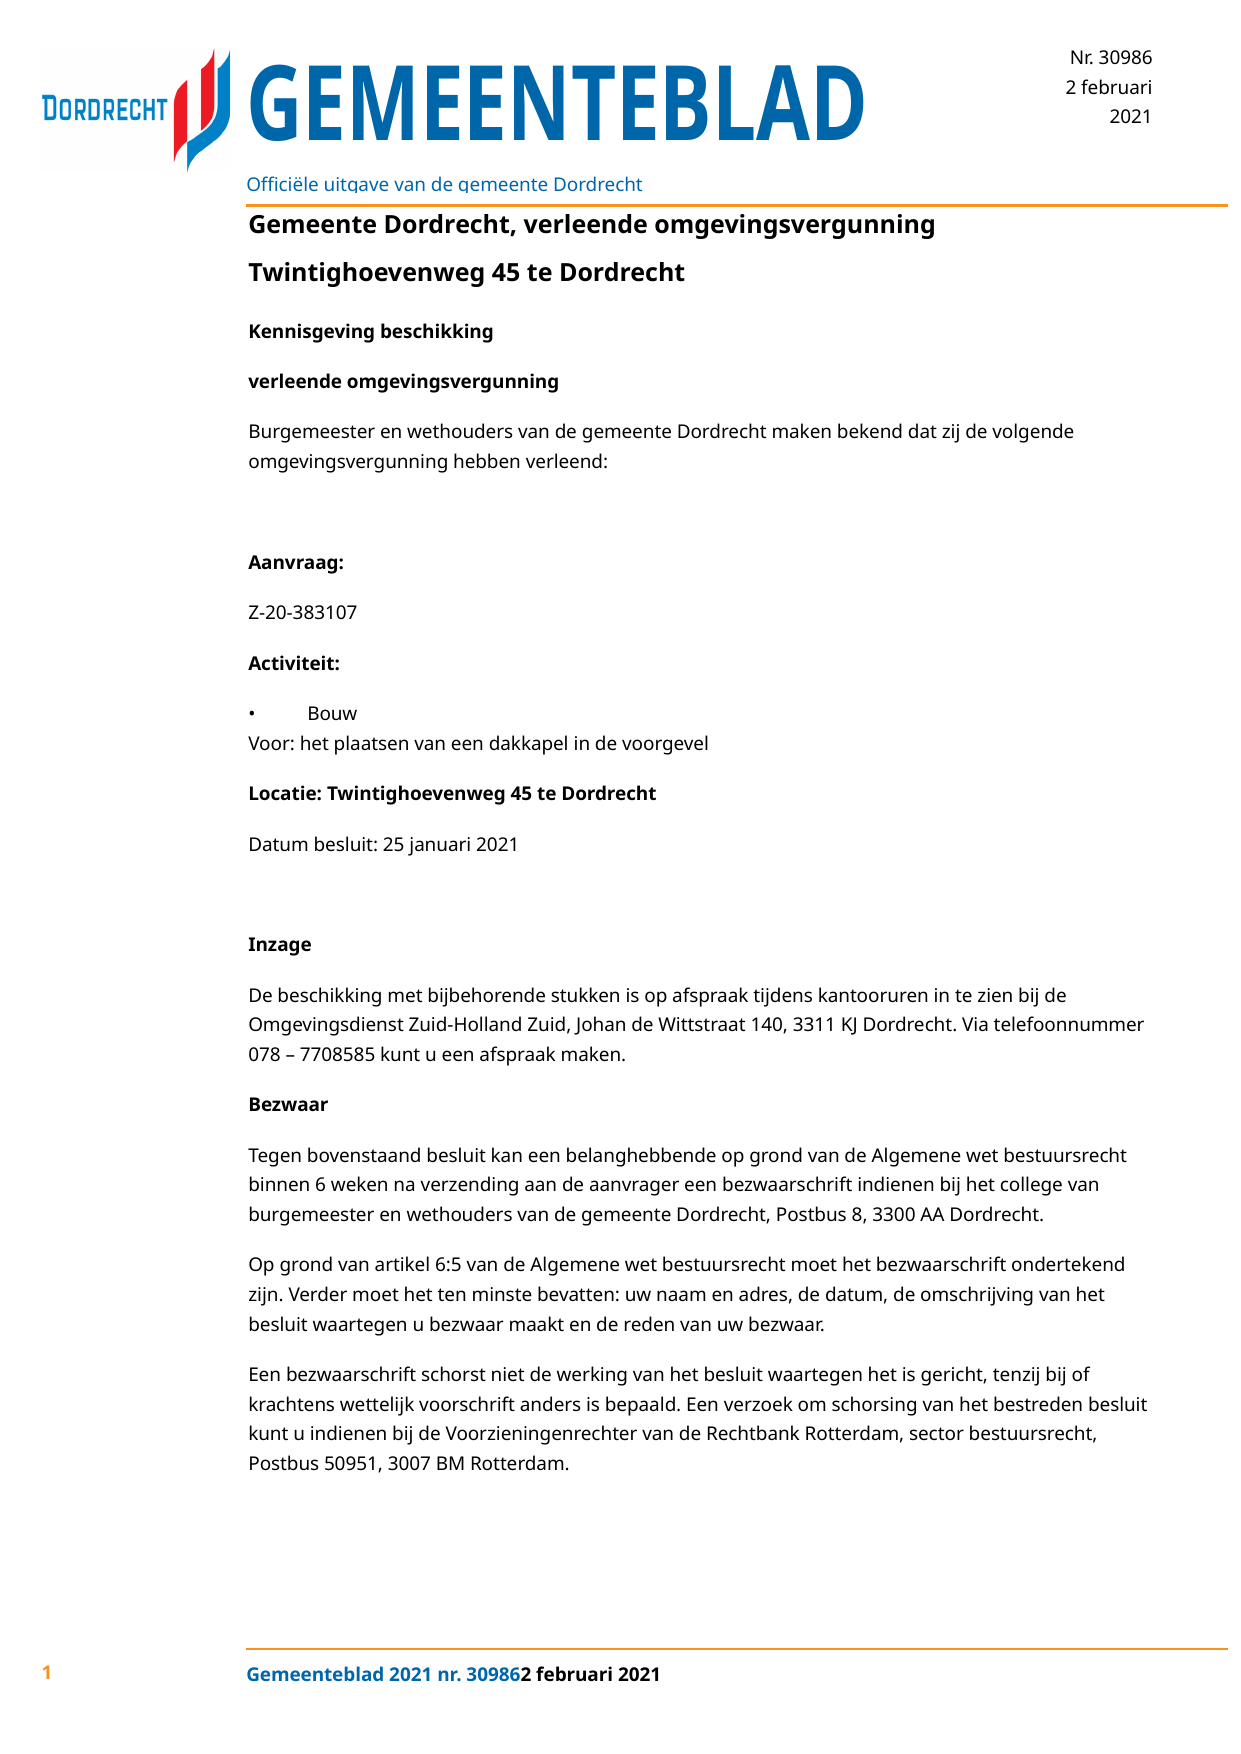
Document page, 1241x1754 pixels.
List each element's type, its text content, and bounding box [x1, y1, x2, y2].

text Datum besluit: 25 januari 2021 [248, 831, 1152, 857]
text Gemeente Dordrecht, verleende omgevingsvergunning Twintighoevenweg 45 te Dordrecht [248, 207, 1152, 288]
text Z-20-383107 [248, 599, 1152, 625]
text verleende omgevingsvergunning [248, 368, 1152, 394]
text Kennisgeving beschikking [248, 318, 1152, 344]
text Inzage [248, 932, 1152, 957]
picture [41, 47, 231, 172]
text Bezwaar [248, 1092, 1152, 1117]
text Tegen bovenstaand besluit kan een belanghebbende op grond van de Algemene wet bestuursrecht binnen 6 weken na verzending aan de aanvrager een bezwaarschrift indienen bij het college van burgemeester en wethouders van de gemeente Dordrecht, Postbus 8, 3300 AA Dordrecht. [248, 1142, 1152, 1227]
text Aanvraag: [248, 549, 1152, 575]
text Locatie: Twintighoevenweg 45 te Dordrecht [248, 780, 1152, 806]
text Een bezwaarschrift schorst niet de werking van het besluit waartegen het is gericht, tenzij bij of krachtens wettelijk voorschrift anders is bepaald. Een verzoek om schorsing van het bestreden besluit kunt u indienen bij de Voorzieningenrechter van de Rechtbank Rotterdam, sector bestuursrecht, Postbus 50951, 3007 BM Rotterdam. [248, 1361, 1152, 1476]
text Voor: het plaatsen van een dakkapel in de voorgevel [248, 730, 1152, 756]
list Bouw [248, 700, 1152, 726]
text Op grond van artikel 6:5 van de Algemene wet bestuursrecht moet het bezwaarschrift ondertekend zijn. Verder moet het ten minste bevatten: uw naam en adres, de datum, de omschrijving van het besluit waartegen u bezwaar maakt en de reden van uw bezwaar. [248, 1252, 1152, 1337]
text De beschikking met bijbehorende stukken is op afspraak tijdens kantooruren in te zien bij de Omgevingsdienst Zuid-Holland Zuid, Johan de Wittstraat 140, 3311 KJ Dordrecht. Via telefoonnummer 078 – 7708585 kunt u een afspraak maken. [248, 982, 1152, 1067]
text Activiteit: [248, 650, 1152, 676]
text Burgemeester en wethouders van de gemeente Dordrecht maken bekend dat zij de volgende omgevingsvergunning hebben verleend: [248, 419, 1152, 474]
